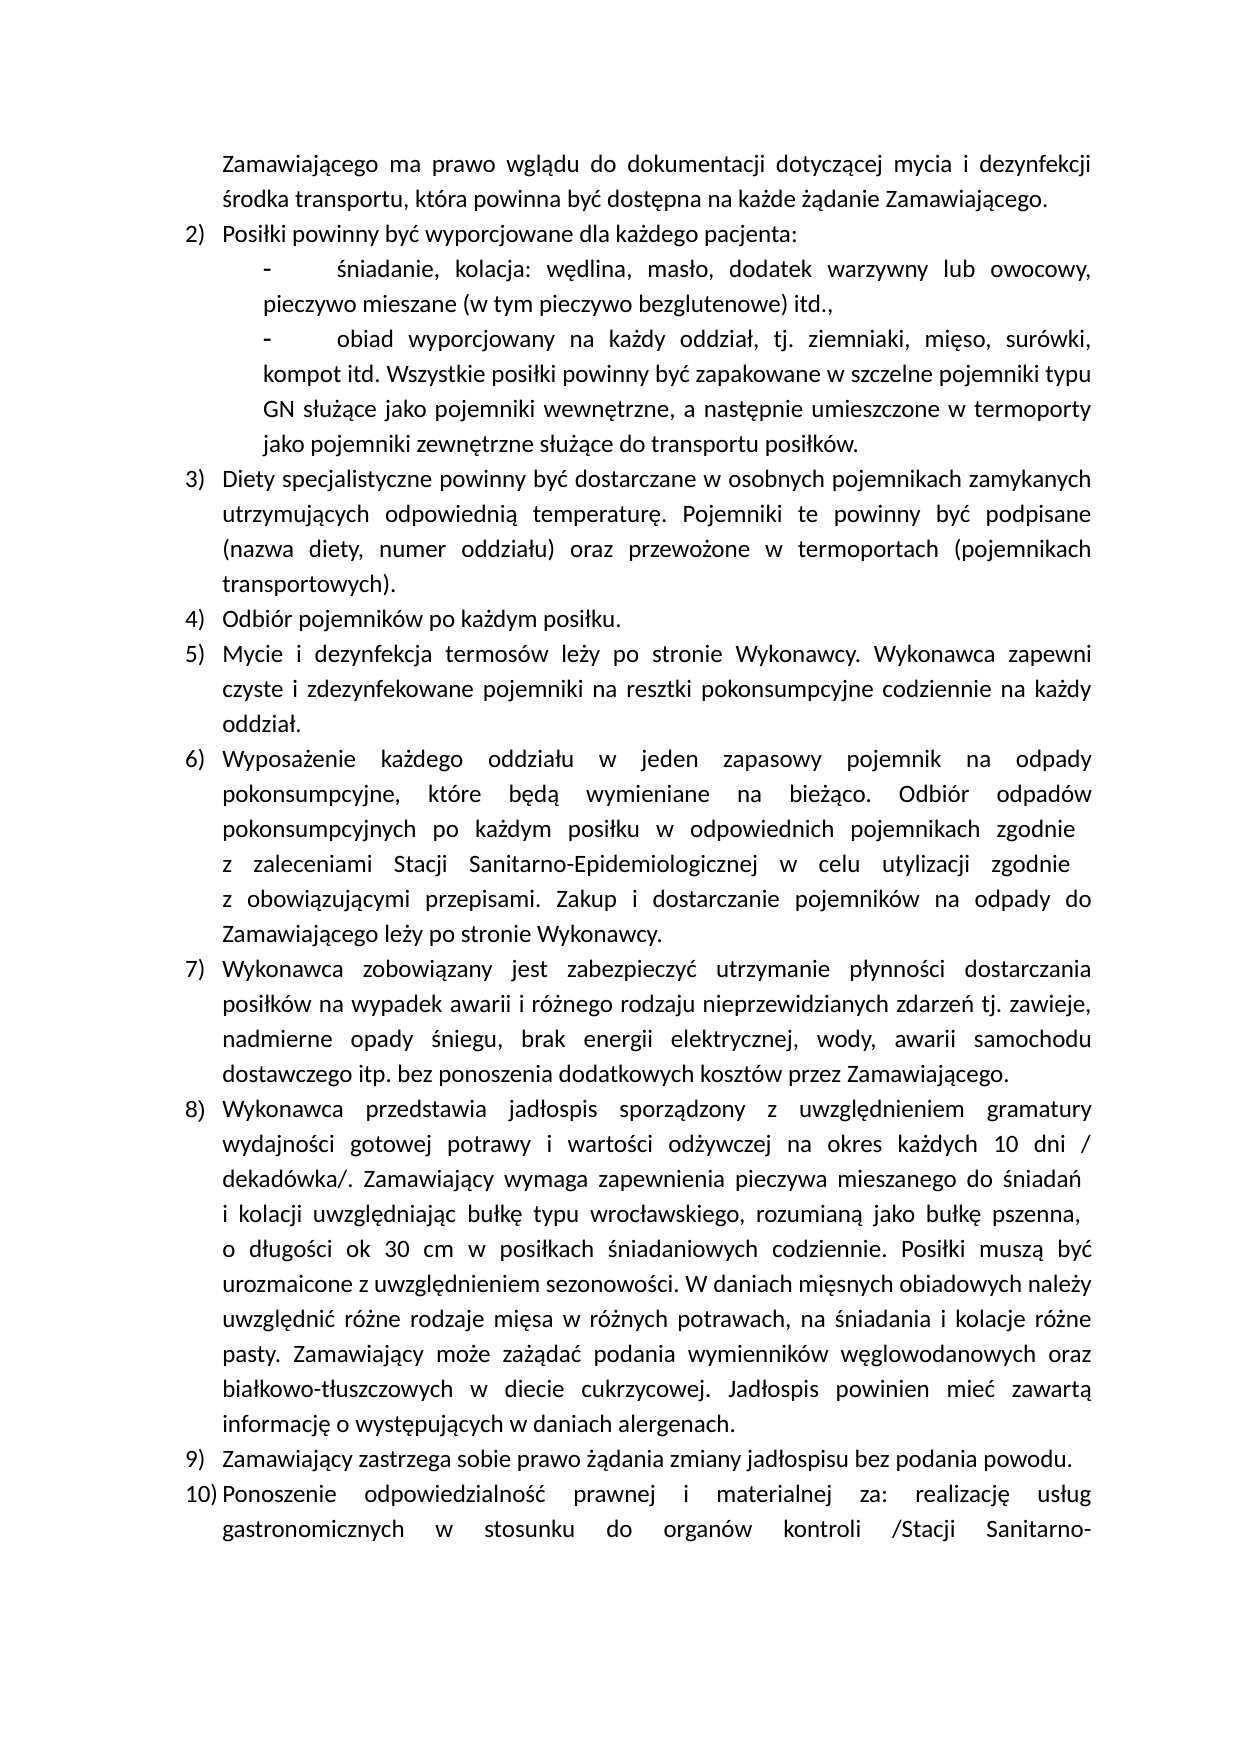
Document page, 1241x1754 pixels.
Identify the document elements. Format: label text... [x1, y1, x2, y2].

list Diety specjalistyczne powinny być dostarczane w osobnych pojemnikach zamykanych utrzymujących odpowiednią temperaturę. Pojemniki te powinny być podpisane (nazwa diety, numer oddziału) oraz przewożone w termoportach (pojemnikach transportowych). [185, 463, 1092, 598]
list Wyposażenie każdego oddziału w jeden zapasowy pojemnik na odpady pokonsumpcyjne, które będą wymieniane na bieżąco. Odbiór odpadów pokonsumpcyjnych po każdym posiłku w odpowiednich pojemnikach zgodnie z zaleceniami Stacji Sanitarno-Epidemiologicznej w celu utylizacji zgodnie z obowiązującymi przepisami. Zakup i dostarczanie pojemników na odpady do Zamawiającego leży po stronie Wykonawcy. [185, 743, 1092, 948]
list Wykonawca przedstawia jadłospis sporządzony z uwzględnieniem gramatury wydajności gotowej potrawy i wartości odżywczej na okres każdych 10 dni / dekadówka/. Zamawiający wymaga zapewnienia pieczywa mieszanego do śniadań i kolacji uwzględniając bułkę typu wrocławskiego, rozumianą jako bułkę pszenna, o długości ok 30 cm w posiłkach śniadaniowych codziennie. Posiłki muszą być urozmaicone z uwzględnieniem sezonowości. W daniach mięsnych obiadowych należy uwzględnić różne rodzaje mięsa w różnych potrawach, na śniadania i kolacje różne pasty. Zamawiający może zażądać podania wymienników węglowodanowych oraz białkowo-tłuszczowych w diecie cukrzycowej. Jadłospis powinien mieć zawartą informację o występujących w daniach alergenach. [185, 1093, 1092, 1438]
list Odbiór pojemników po każdym posiłku. [185, 603, 1092, 633]
list Zamawiający zastrzega sobie prawo żądania zmiany jadłospisu bez podania powodu. [185, 1443, 1092, 1473]
list Mycie i dezynfekcja termosów leży po stronie Wykonawcy. Wykonawca zapewni czyste i zdezynfekowane pojemniki na resztki pokonsumpcyjne codziennie na każdy oddział. [185, 638, 1092, 738]
list Zamawiającego ma prawo wglądu do dokumentacji dotyczącej mycia i dezynfekcji środka transportu, która powinna być dostępna na każde żądanie Zamawiającego. [185, 148, 1092, 213]
list Wykonawca zobowiązany jest zabezpieczyć utrzymanie płynności dostarczania posiłków na wypadek awarii i różnego rodzaju nieprzewidzianych zdarzeń tj. zawieje, nadmierne opady śniegu, brak energii elektrycznej, wody, awarii samochodu dostawczego itp. bez ponoszenia dodatkowych kosztów przez Zamawiającego. [185, 953, 1092, 1088]
list śniadanie, kolacja: wędlina, masło, dodatek warzywny lub owocowy, pieczywo mieszane (w tym pieczywo bezglutenowe) itd., [263, 253, 1092, 318]
list Ponoszenie odpowiedzialność prawnej i materialnej za: realizację usług gastronomicznych w stosunku do organów kontroli /Stacji Sanitarno- [185, 1478, 1092, 1543]
list Posiłki powinny być wyporcjowane dla każdego pacjenta: [185, 218, 1092, 248]
list obiad wyporcjowany na każdy oddział, tj. ziemniaki, mięso, surówki, kompot itd. Wszystkie posiłki powinny być zapakowane w szczelne pojemniki typu GN służące jako pojemniki wewnętrzne, a następnie umieszczone w termoporty jako pojemniki zewnętrzne służące do transportu posiłków. [263, 323, 1092, 458]
